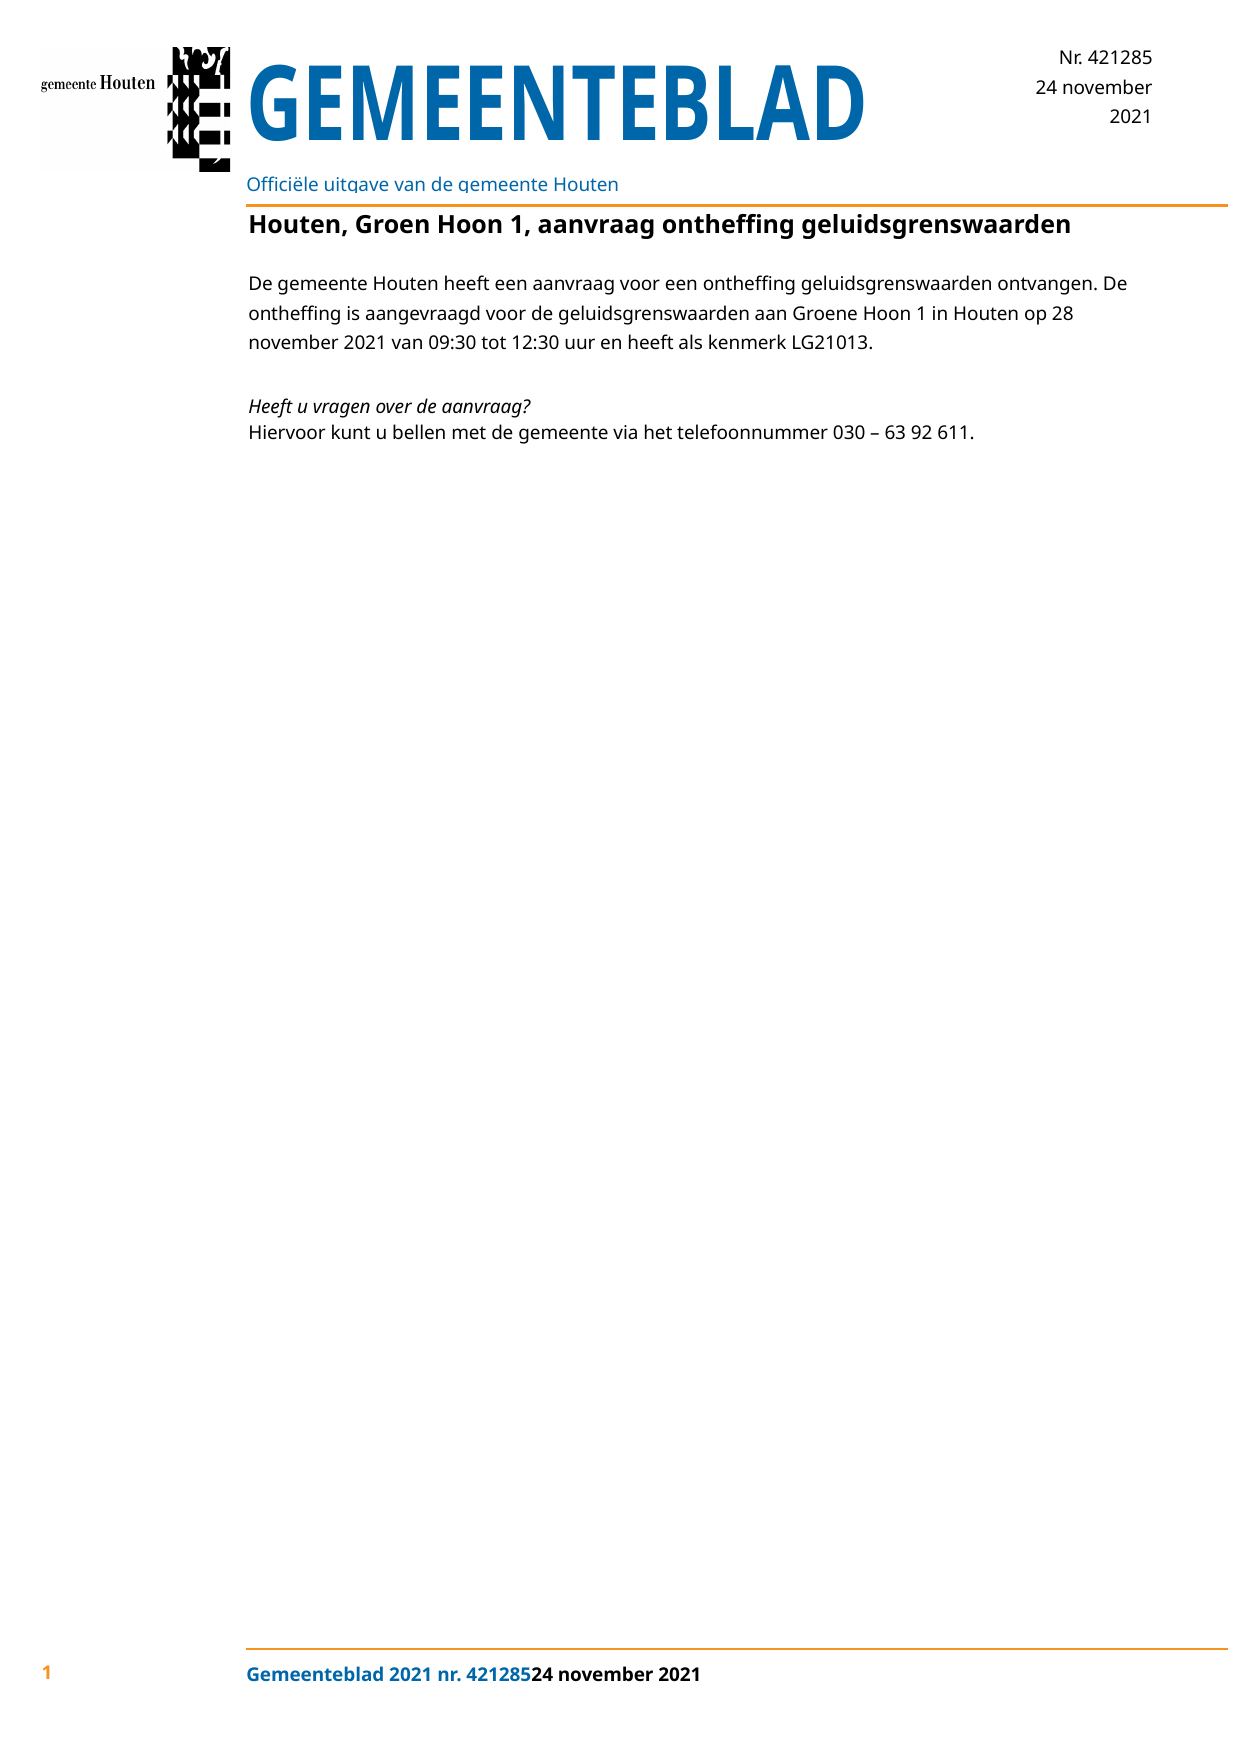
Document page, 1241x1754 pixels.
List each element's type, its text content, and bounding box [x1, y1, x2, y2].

text Houten, Groen Hoon 1, aanvraag ontheffing geluidsgrenswaarden [248, 207, 1152, 241]
text Heeft u vragen over de aanvraag? [248, 393, 1152, 419]
picture [41, 47, 231, 172]
text Hiervoor kunt u bellen met de gemeente via het telefoonnummer 030 – 63 92 611. [248, 419, 1152, 445]
text De gemeente Houten heeft een aanvraag voor een ontheffing geluidsgrenswaarden ontvangen. De ontheffing is aangevraagd voor de geluidsgrenswaarden aan Groene Hoon 1 in Houten op 28 november 2021 van 09:30 tot 12:30 uur en heeft als kenmerk LG21013. [248, 270, 1152, 355]
